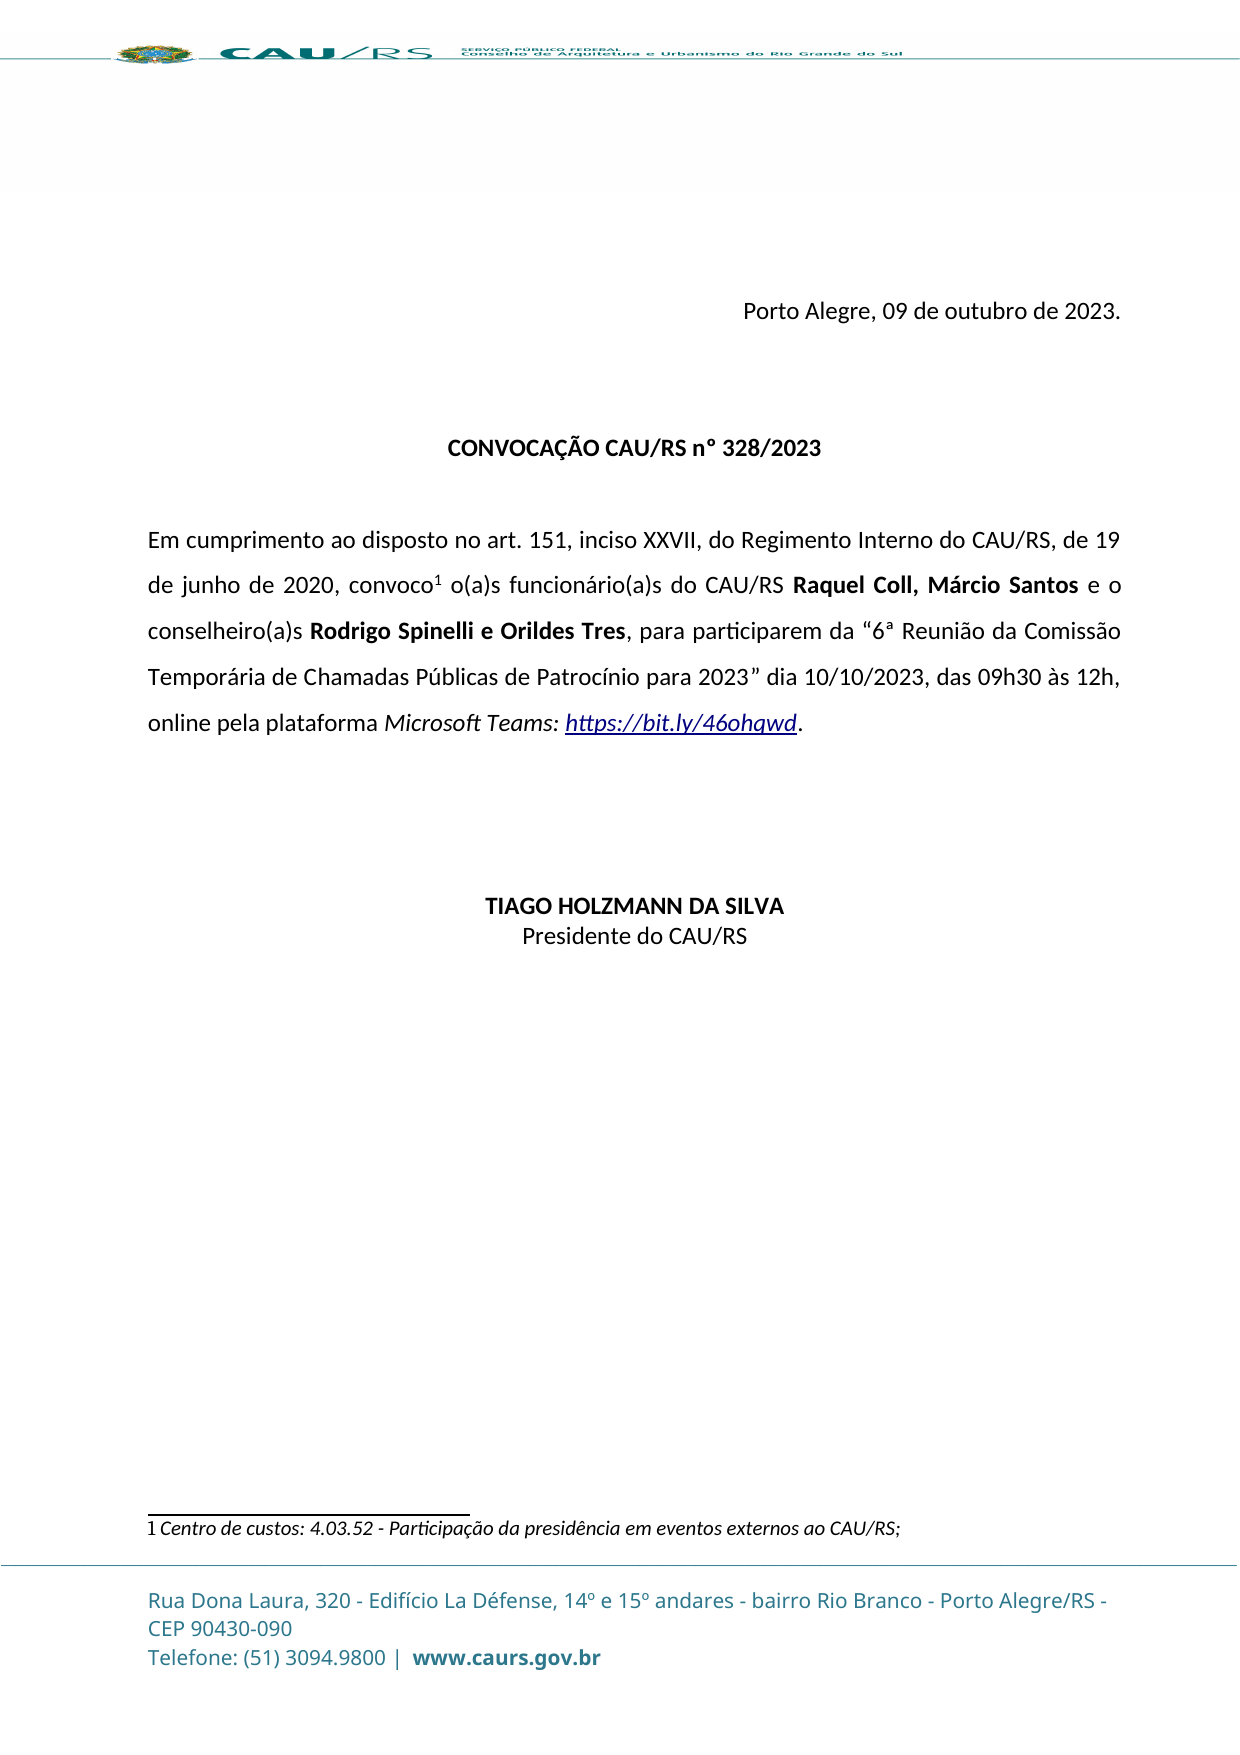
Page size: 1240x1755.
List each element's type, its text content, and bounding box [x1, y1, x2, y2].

text Porto Alegre, 09 de outubro de 2023. [148, 295, 1121, 326]
text Centro de custos: 4.03.52 - Participação da presidência em eventos externos ao CAU/RS; [148, 1515, 1121, 1540]
text TIAGO HOLZMANN DA SILVA [148, 890, 1121, 920]
text Em cumprimento ao disposto no art. 151, inciso XXVII, do Regimento Interno do CAU/RS, de 19 de junho de 2020, convoco o(a)s funcionário(a)s do CAU/RS Raquel Coll, Márcio Santos e o conselheiro(a)s Rodrigo Spinelli e Orildes Tres, para participarem da “6ª Reunião da Comissão Temporária de Chamadas Públicas de Patrocínio para 2023” dia 10/10/2023, das 09h30 às 12h, online pela plataforma Microsoft Teams: https://bit.ly/46ohqwd. [148, 524, 1121, 737]
text Presidente do CAU/RS [148, 920, 1121, 951]
text CONVOCAÇÃO CAU/RS nº 328/2023 [148, 432, 1121, 463]
